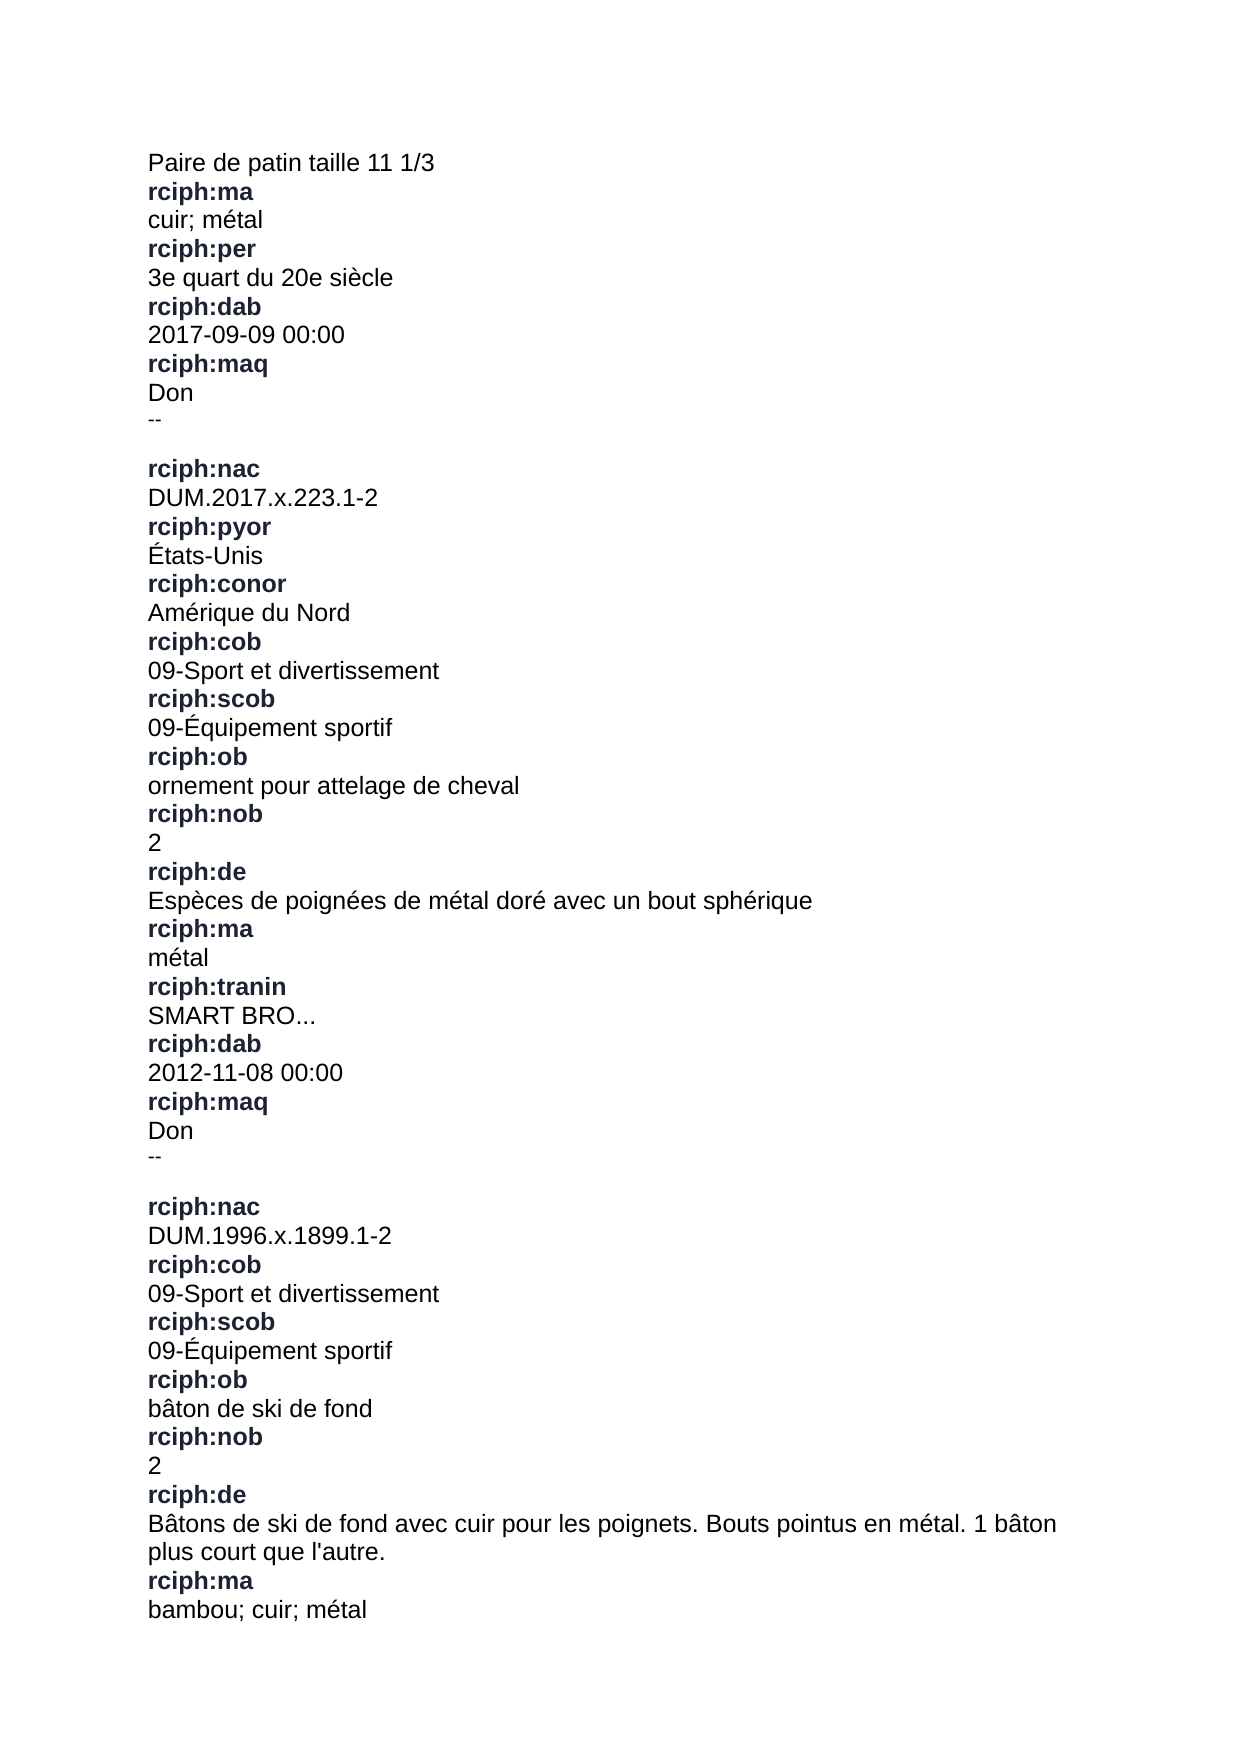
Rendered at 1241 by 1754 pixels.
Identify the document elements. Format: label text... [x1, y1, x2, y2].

text rciph:dab [148, 291, 1092, 320]
text Espèces de poignées de métal doré avec un bout sphérique [148, 886, 1092, 914]
text Don [148, 378, 1092, 406]
text rciph:tranin [148, 972, 1092, 1001]
text 09-Équipement sportif [148, 713, 1092, 742]
text cuir; métal [148, 205, 1092, 234]
text rciph:ma [148, 1566, 1092, 1595]
text Amérique du Nord [148, 598, 1092, 627]
text -- [148, 1144, 1092, 1168]
text rciph:nac [148, 1192, 1092, 1221]
text Paire de patin taille 11 1/3 [148, 148, 1092, 176]
text DUM.2017.x.223.1-2 [148, 483, 1092, 512]
text ornement pour attelage de cheval [148, 771, 1092, 799]
text DUM.1996.x.1899.1-2 [148, 1221, 1092, 1250]
text rciph:de [148, 857, 1092, 886]
text rciph:conor [148, 569, 1092, 598]
text États-Unis [148, 541, 1092, 569]
text rciph:cob [148, 627, 1092, 656]
text rciph:ob [148, 1365, 1092, 1393]
text rciph:scob [148, 684, 1092, 713]
text rciph:nob [148, 799, 1092, 828]
text rciph:ma [148, 914, 1092, 943]
text rciph:scob [148, 1307, 1092, 1336]
text rciph:cob [148, 1250, 1092, 1278]
text rciph:ma [148, 176, 1092, 205]
text rciph:dab [148, 1029, 1092, 1058]
text rciph:maq [148, 1087, 1092, 1116]
text rciph:ob [148, 742, 1092, 771]
text bâton de ski de fond [148, 1393, 1092, 1422]
text 2 [148, 1451, 1092, 1480]
text rciph:maq [148, 349, 1092, 378]
text bambou; cuir; métal [148, 1595, 1092, 1623]
text 2 [148, 828, 1092, 857]
text métal [148, 943, 1092, 972]
text Bâtons de ski de fond avec cuir pour les poignets. Bouts pointus en métal. 1 bâton plus court que l'autre. [148, 1508, 1092, 1566]
text 2012-11-08 00:00 [148, 1058, 1092, 1087]
text 2017-09-09 00:00 [148, 320, 1092, 349]
text rciph:nac [148, 454, 1092, 483]
text -- [148, 406, 1092, 430]
text 09-Sport et divertissement [148, 1278, 1092, 1307]
text rciph:per [148, 234, 1092, 263]
text rciph:nob [148, 1422, 1092, 1451]
text Don [148, 1116, 1092, 1144]
text 09-Sport et divertissement [148, 656, 1092, 684]
text rciph:de [148, 1480, 1092, 1508]
text SMART BRO... [148, 1001, 1092, 1029]
text rciph:pyor [148, 512, 1092, 541]
text 3e quart du 20e siècle [148, 263, 1092, 291]
text 09-Équipement sportif [148, 1336, 1092, 1365]
